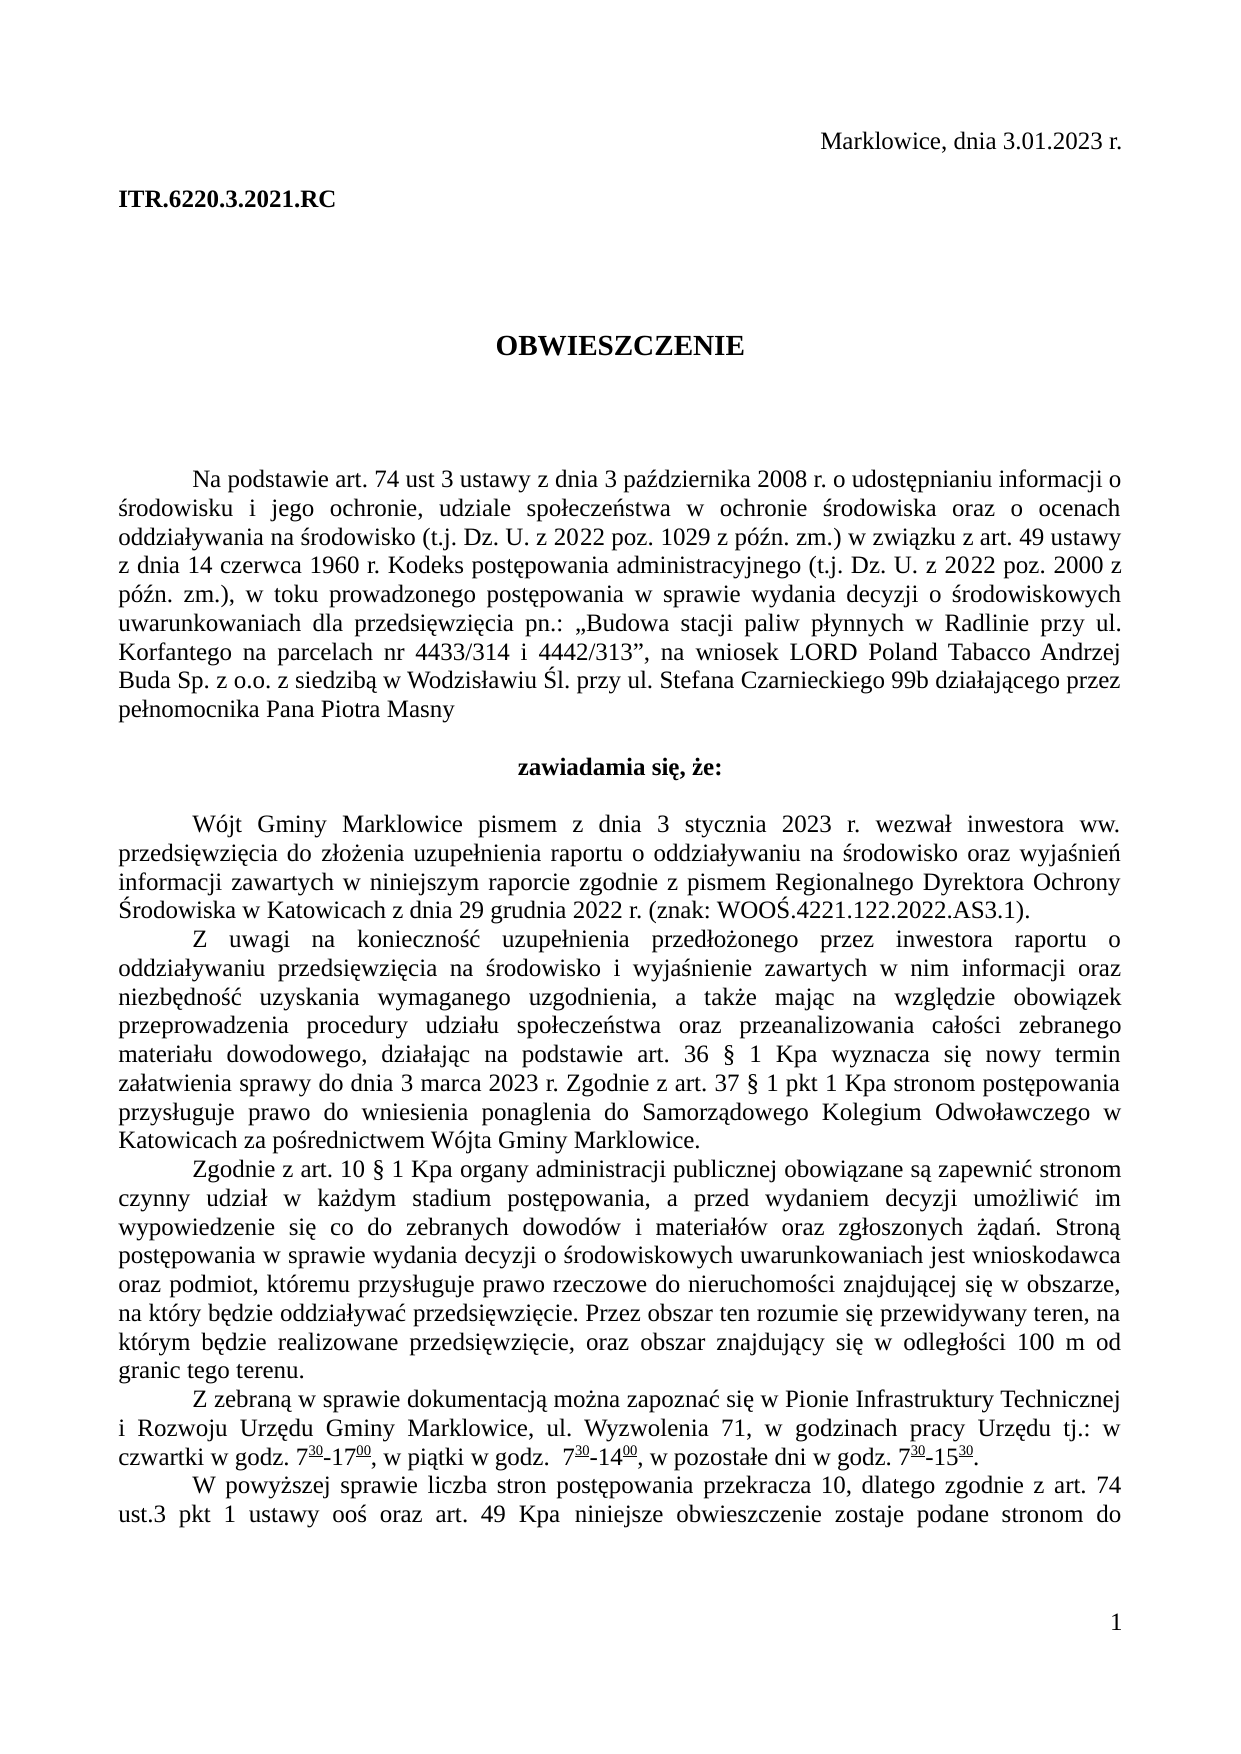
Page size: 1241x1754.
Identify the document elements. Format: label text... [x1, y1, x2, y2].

text ITR.6220.3.2021.RC [118, 184, 1122, 213]
text OBWIESZCZENIE [118, 328, 1122, 361]
text Na podstawie art. 74 ust 3 ustawy z dnia 3 października 2008 r. o udostępnianiu informacji o środowisku i jego ochronie, udziale społeczeństwa w ochronie środowiska oraz o ocenach oddziaływania na środowisko (t.j. Dz. U. z 2022 poz. 1029 z późn. zm.) w związku z art. 49 ustawy z dnia 14 czerwca 1960 r. Kodeks postępowania administracyjnego (t.j. Dz. U. z 2022 poz. 2000 z późn. zm.), w toku prowadzonego postępowania w sprawie wydania decyzji o środowiskowych uwarunkowaniach dla przedsięwzięcia pn.: „Budowa stacji paliw płynnych w Radlinie przy ul. Korfantego na parcelach nr 4433/314 i 4442/313”, na wniosek LORD Poland Tabacco Andrzej Buda Sp. z o.o. z siedzibą w Wodzisławiu Śl. przy ul. Stefana Czarnieckiego 99b działającego przez pełnomocnika Pana Piotra Masny [118, 464, 1122, 723]
text Z zebraną w sprawie dokumentacją można zapoznać się w Pionie Infrastruktury Technicznej i Rozwoju Urzędu Gminy Marklowice, ul. Wyzwolenia 71, w godzinach pracy Urzędu tj.: w czwartki w godz. 730-1700, w piątki w godz. 730-1400, w pozostałe dni w godz. 730-1530. [118, 1384, 1122, 1471]
text Wójt Gminy Marklowice pismem z dnia 3 stycznia 2023 r. wezwał inwestora ww. przedsięwzięcia do złożenia uzupełnienia raportu o oddziaływaniu na środowisko oraz wyjaśnień informacji zawartych w niniejszym raporcie zgodnie z pismem Regionalnego Dyrektora Ochrony Środowiska w Katowicach z dnia 29 grudnia 2022 r. (znak: WOOŚ.4221.122.2022.AS3.1). [118, 809, 1122, 924]
text Z uwagi na konieczność uzupełnienia przedłożonego przez inwestora raportu o oddziaływaniu przedsięwzięcia na środowisko i wyjaśnienie zawartych w nim informacji oraz niezbędność uzyskania wymaganego uzgodnienia, a także mając na względzie obowiązek przeprowadzenia procedury udziału społeczeństwa oraz przeanalizowania całości zebranego materiału dowodowego, działając na podstawie art. 36 § 1 Kpa wyznacza się nowy termin załatwienia sprawy do dnia 3 marca 2023 r. Zgodnie z art. 37 § 1 pkt 1 Kpa stronom postępowania przysługuje prawo do wniesienia ponaglenia do Samorządowego Kolegium Odwoławczego w Katowicach za pośrednictwem Wójta Gminy Marklowice. [118, 924, 1122, 1154]
text zawiadamia się, że: [118, 752, 1122, 781]
text Zgodnie z art. 10 § 1 Kpa organy administracji publicznej obowiązane są zapewnić stronom czynny udział w każdym stadium postępowania, a przed wydaniem decyzji umożliwić im wypowiedzenie się co do zebranych dowodów i materiałów oraz zgłoszonych żądań. Stroną postępowania w sprawie wydania decyzji o środowiskowych uwarunkowaniach jest wnioskodawca oraz podmiot, któremu przysługuje prawo rzeczowe do nieruchomości znajdującej się w obszarze, na który będzie oddziaływać przedsięwzięcie. Przez obszar ten rozumie się przewidywany teren, na którym będzie realizowane przedsięwzięcie, oraz obszar znajdujący się w odległości 100 m od granic tego terenu. [118, 1154, 1122, 1384]
text Marklowice, dnia 3.01.2023 r. [118, 126, 1122, 155]
text W powyższej sprawie liczba stron postępowania przekracza 10, dlatego zgodnie z art. 74 ust.3 pkt 1 ustawy ooś oraz art. 49 Kpa niniejsze obwieszczenie zostaje podane stronom do [118, 1471, 1122, 1528]
